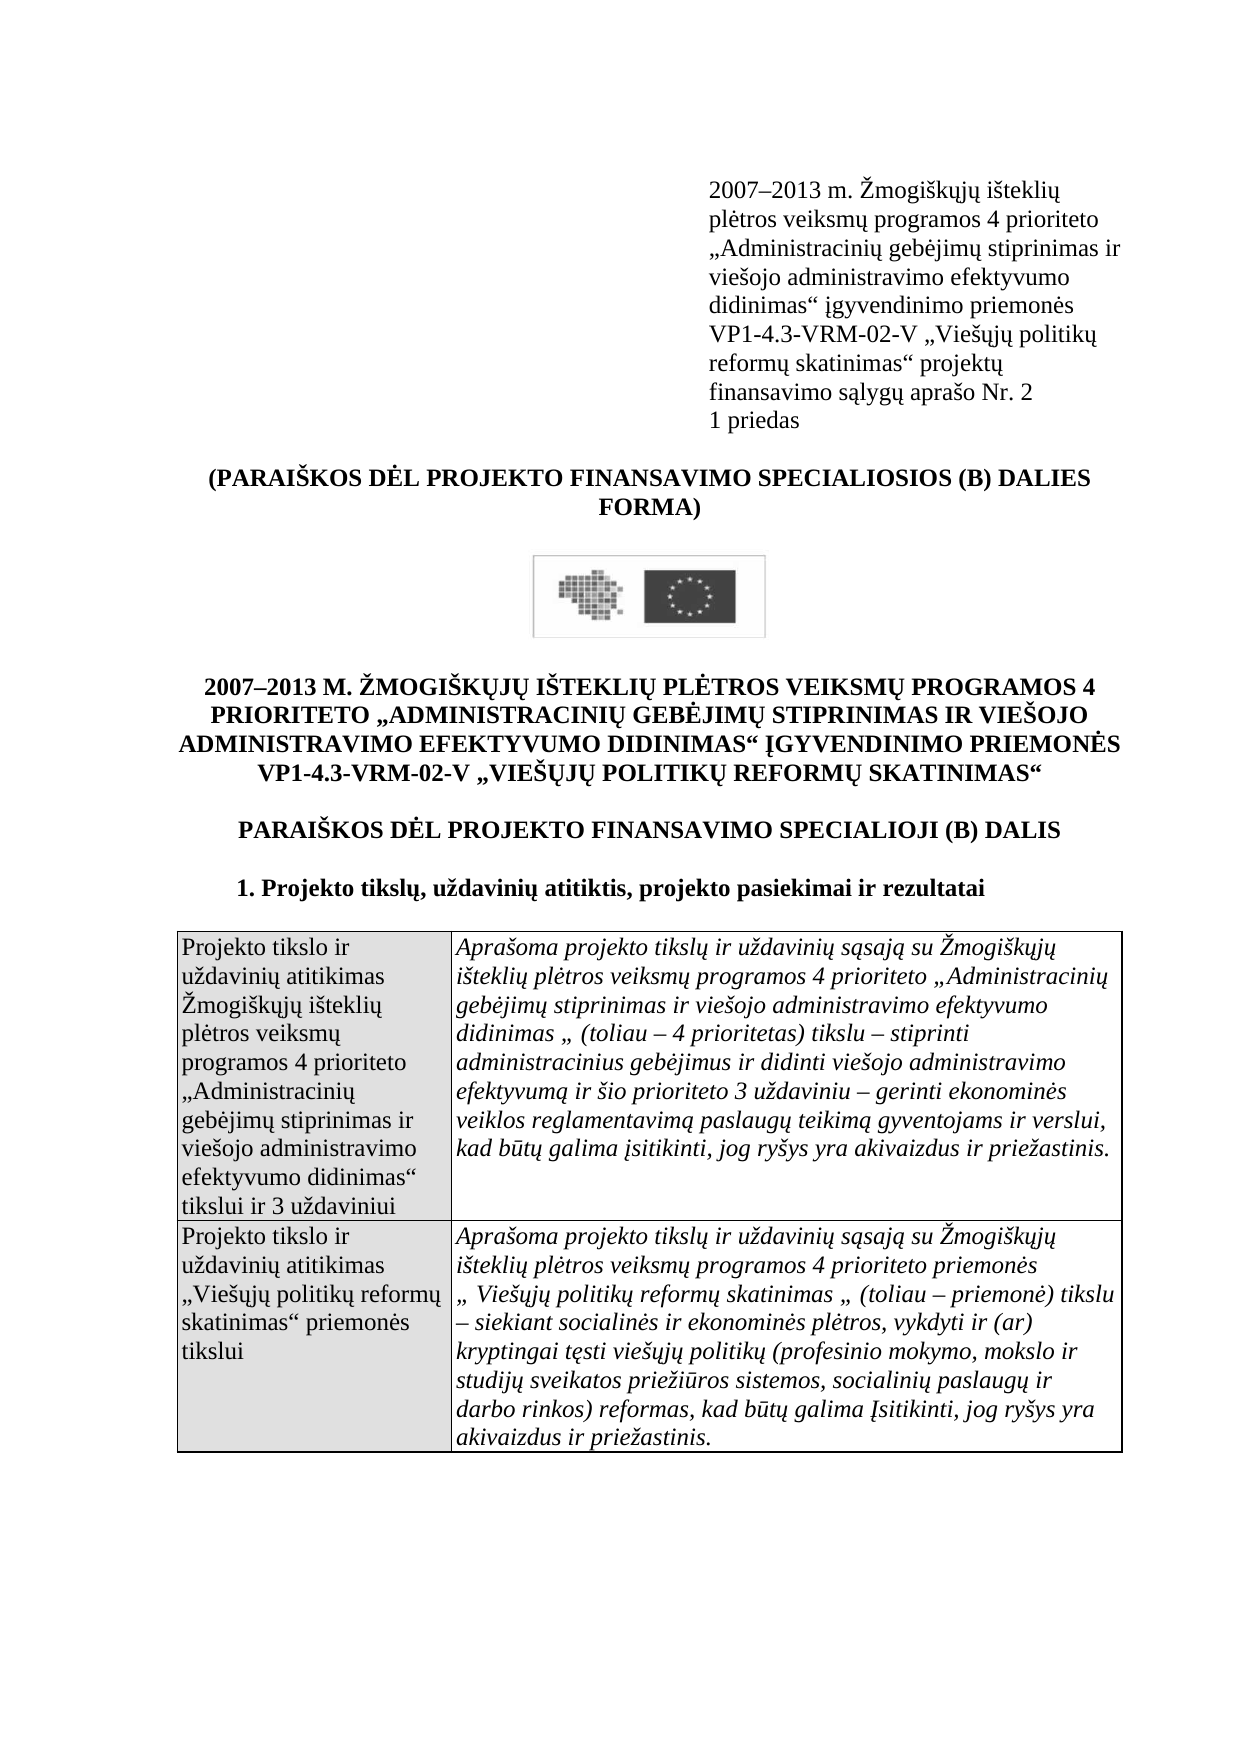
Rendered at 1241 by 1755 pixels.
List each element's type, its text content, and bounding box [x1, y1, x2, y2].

text VP1-4.3-VRM-02-V „Viešųjų politikų [177, 319, 1122, 348]
text 1. Projekto tikslų, uždavinių atitiktis, projekto pasiekimai ir rezultatai [177, 873, 1122, 902]
text (PARAIŠKOS DĖL PROJEKTO FINANSAVIMO SPECIALIOSIOS (B) DALIES FORMA) [177, 463, 1122, 521]
text PARAIŠKOS DĖL PROJEKTO FINANSAVIMO SPECIALIOJI (B) DALIS [177, 816, 1122, 844]
text plėtros veiksmų programos 4 prioriteto [177, 204, 1122, 233]
text „Administracinių gebėjimų stiprinimas ir [177, 233, 1122, 262]
text reformų skatinimas“ projektų [177, 348, 1122, 377]
table_header Projekto tikslo ir uždavinių atitikimas Žmogiškųjų išteklių plėtros veiksmų programos 4 prioriteto „Administracinių gebėjimų stiprinimas ir viešojo administravimo efektyvumo didinimas“ tikslui ir 3 uždaviniui [178, 932, 451, 1220]
table_cell Aprašoma projekto tikslų ir uždavinių sąsają su Žmogiškųjų išteklių plėtros veiksmų programos 4 prioriteto priemonės „ Viešųjų politikų reformų skatinimas „ (toliau – priemonė) tikslu – siekiant socialinės ir ekonominės plėtros, vykdyti ir (ar) kryptingai tęsti viešųjų politikų (profesinio mokymo, mokslo ir studijų sveikatos priežiūros sistemos, socialinių paslaugų ir darbo rinkos) reformas, kad būtų galima Įsitikinti, jog ryšys yra akivaizdus ir priežastinis. [452, 1221, 1121, 1451]
text 2007–2013 M. ŽMOGIŠKŲJŲ IŠTEKLIŲ PLĖTROS VEIKSMŲ PROGRAMOS 4 PRIORITETO „ADMINISTRACINIŲ GEBĖJIMŲ STIPRINIMAS IR VIEŠOJO ADMINISTRAVIMO EFEKTYVUMO DIDINIMAS“ ĮGYVENDINIMO PRIEMONĖS VP1-4.3-VRM-02-V „VIEŠŲJŲ POLITIKŲ REFORMŲ SKATINIMAS“ [177, 672, 1122, 787]
table_header Aprašoma projekto tikslų ir uždavinių sąsają su Žmogiškųjų išteklių plėtros veiksmų programos 4 prioriteto „Administracinių gebėjimų stiprinimas ir viešojo administravimo efektyvumo didinimas „ (toliau – 4 prioritetas) tikslu – stiprinti administracinius gebėjimus ir didinti viešojo administravimo efektyvumą ir šio prioriteto 3 uždaviniu – gerinti ekonominės veiklos reglamentavimą paslaugų teikimą gyventojams ir verslui, kad būtų galima įsitikinti, jog ryšys yra akivaizdus ir priežastinis. [452, 932, 1121, 1220]
text viešojo administravimo efektyvumo [177, 262, 1122, 291]
table_cell Projekto tikslo ir uždavinių atitikimas „Viešųjų politikų reformų skatinimas“ priemonės tikslui [178, 1221, 451, 1451]
text didinimas“ įgyvendinimo priemonės [177, 291, 1122, 319]
text finansavimo sąlygų aprašo Nr. 2 [177, 377, 1122, 406]
text 2007–2013 m. Žmogiškųjų išteklių [177, 176, 1122, 204]
text 1 priedas [177, 406, 1122, 434]
